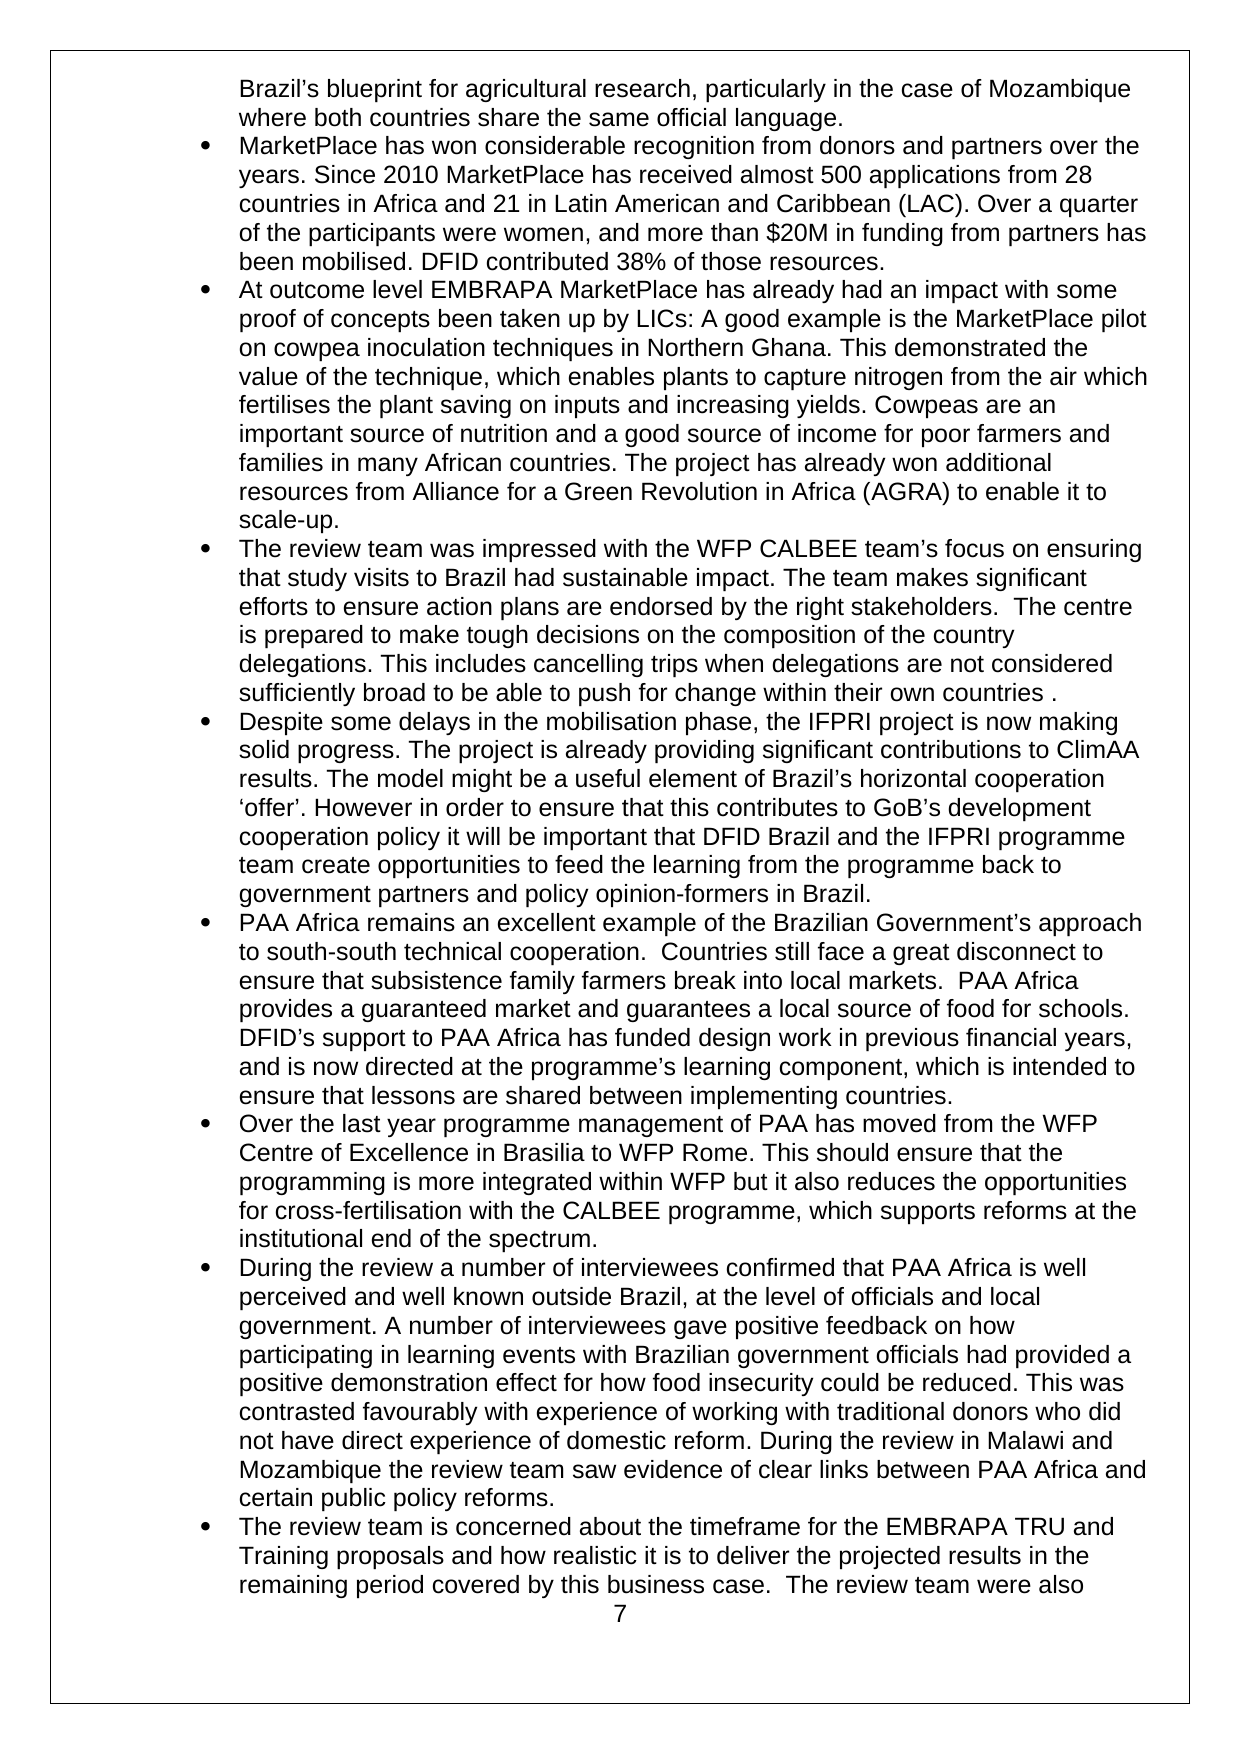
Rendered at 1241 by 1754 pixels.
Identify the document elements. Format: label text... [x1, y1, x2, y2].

list Over the last year programme management of PAA has moved from the WFP Centre of Excellence in Brasilia to WFP Rome. This should ensure that the programming is more integrated within WFP but it also reduces the opportunities for cross-fertilisation with the CALBEE programme, which supports reforms at the institutional end of the spectrum. [201, 1109, 1152, 1253]
list PAA Africa remains an excellent example of the Brazilian Government’s approach to south-south technical cooperation. Countries still face a great disconnect to ensure that subsistence family farmers break into local markets. PAA Africa provides a guaranteed market and guarantees a local source of food for schools. DFID’s support to PAA Africa has funded design work in previous financial years, and is now directed at the programme’s learning component, which is intended to ensure that lessons are shared between implementing countries. [201, 908, 1152, 1109]
list MarketPlace has won considerable recognition from donors and partners over the years. Since 2010 MarketPlace has received almost 500 applications from 28 countries in Africa and 21 in Latin American and Caribbean (LAC). Over a quarter of the participants were women, and more than $20M in funding from partners has been mobilised. DFID contributed 38% of those resources. [201, 131, 1152, 275]
list The review team was impressed with the WFP CALBEE team’s focus on ensuring that study visits to Brazil had sustainable impact. The team makes significant efforts to ensure action plans are endorsed by the right stakeholders. The centre is prepared to make tough decisions on the composition of the country delegations. This includes cancelling trips when delegations are not considered sufficiently broad to be able to push for change within their own countries . [201, 534, 1152, 707]
list The review team is concerned about the timeframe for the EMBRAPA TRU and Training proposals and how realistic it is to deliver the projected results in the remaining period covered by this business case. The review team were also [201, 1512, 1152, 1598]
list Despite some delays in the mobilisation phase, the IFPRI project is now making solid progress. The project is already providing significant contributions to ClimAA results. The model might be a useful element of Brazil’s horizontal cooperation ‘offer’. However in order to ensure that this contributes to GoB’s development cooperation policy it will be important that DFID Brazil and the IFPRI programme team create opportunities to feed the learning from the programme back to government partners and policy opinion-formers in Brazil. [201, 707, 1152, 908]
list During the review a number of interviewees confirmed that PAA Africa is well perceived and well known outside Brazil, at the level of officials and local government. A number of interviewees gave positive feedback on how participating in learning events with Brazilian government officials had provided a positive demonstration effect for how food insecurity could be reduced. This was contrasted favourably with experience of working with traditional donors who did not have direct experience of domestic reform. During the review in Malawi and Mozambique the review team saw evidence of clear links between PAA Africa and certain public policy reforms. [201, 1253, 1152, 1512]
list Brazil’s blueprint for agricultural research, particularly in the case of Mozambique where both countries share the same official language. [201, 74, 1152, 131]
list At outcome level EMBRAPA MarketPlace has already had an impact with some proof of concepts been taken up by LICs: A good example is the MarketPlace pilot on cowpea inoculation techniques in Northern Ghana. This demonstrated the value of the technique, which enables plants to capture nitrogen from the air which fertilises the plant saving on inputs and increasing yields. Cowpeas are an important source of nutrition and a good source of income for poor farmers and families in many African countries. The project has already won additional resources from Alliance for a Green Revolution in Africa (AGRA) to enable it to scale-up. [201, 275, 1152, 534]
